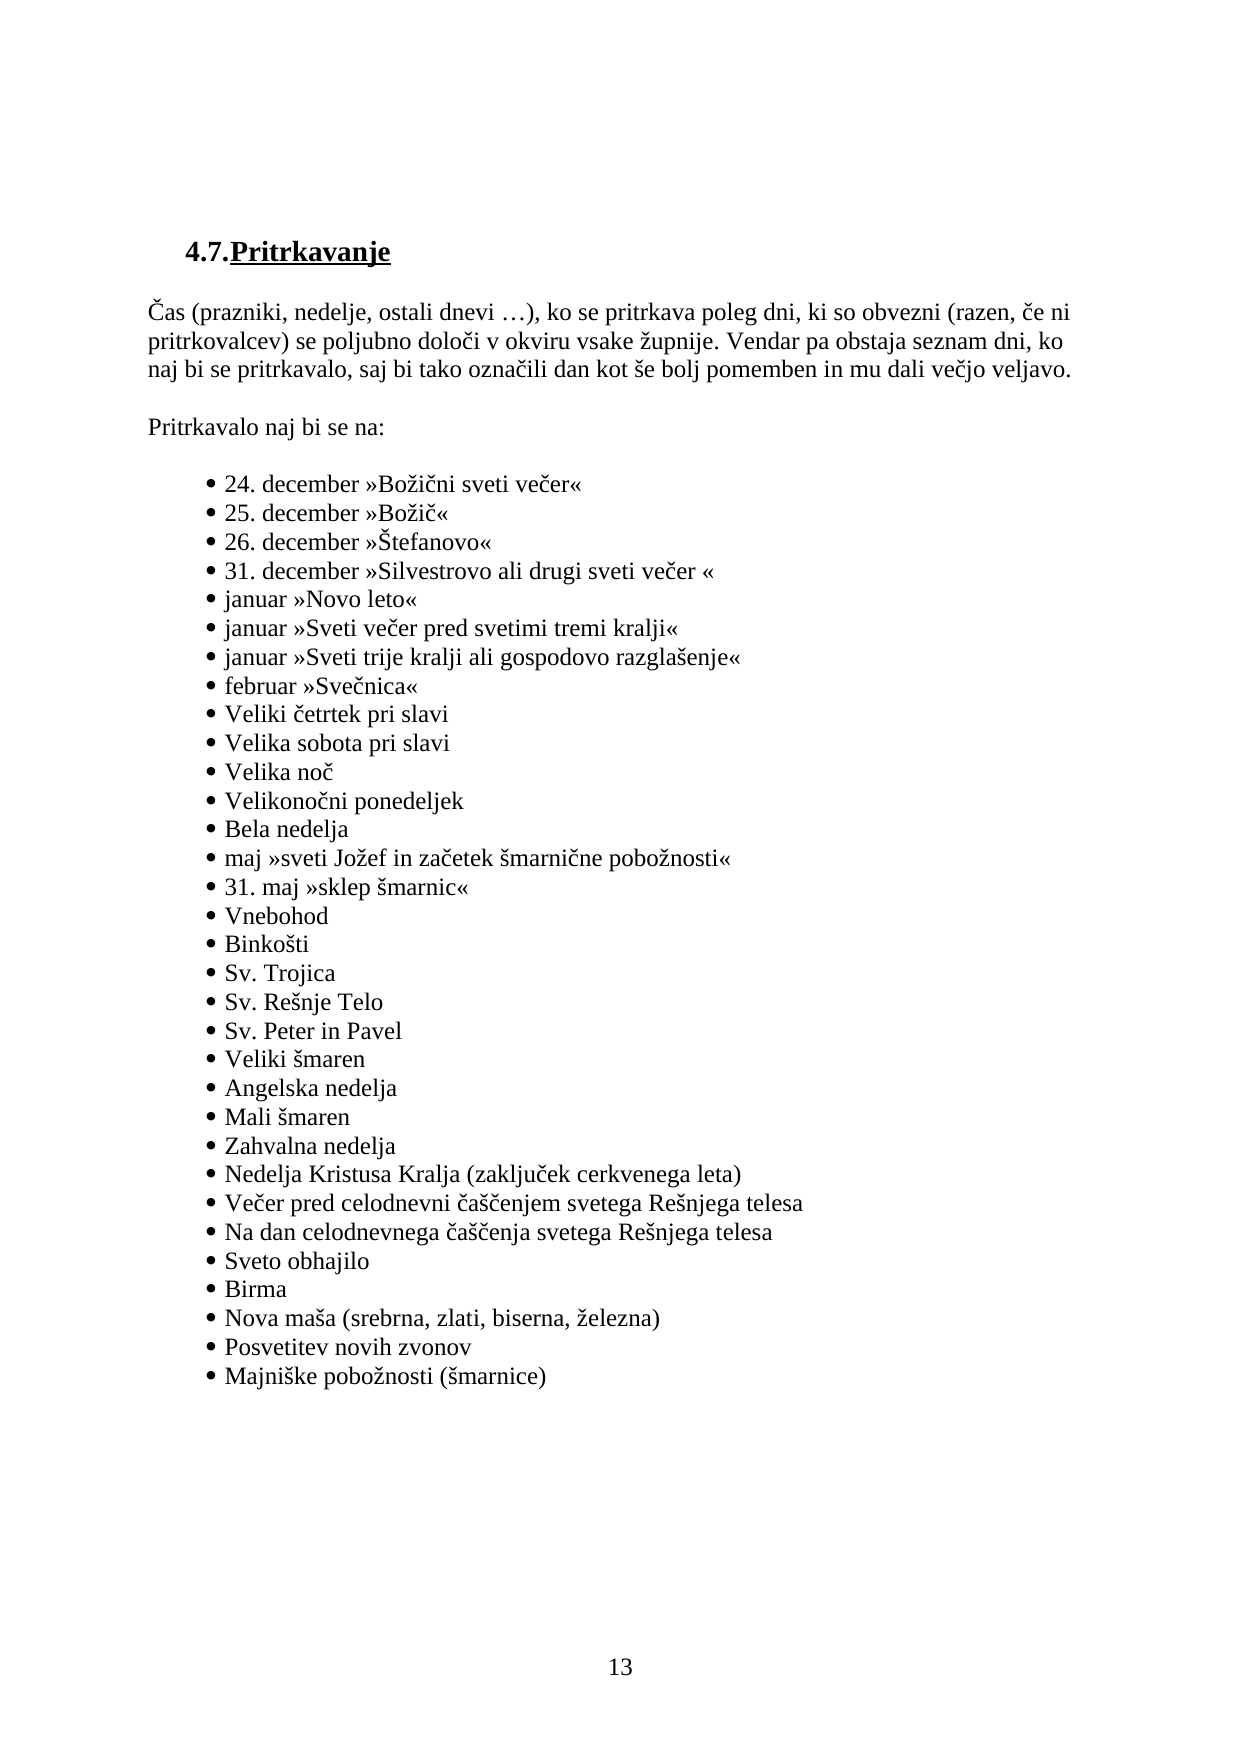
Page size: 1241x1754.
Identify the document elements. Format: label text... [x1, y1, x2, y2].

list Sv. Trojica [207, 958, 1093, 987]
list Vnebohod [207, 901, 1093, 929]
list februar »Svečnica« [207, 671, 1093, 699]
list Birma [207, 1274, 1093, 1303]
list Nedelja Kristusa Kralja (zaključek cerkvenega leta) [207, 1159, 1093, 1188]
text Pritrkavalo naj bi se na: [148, 412, 1093, 441]
list Večer pred celodnevni čaščenjem svetega Rešnjega telesa [207, 1188, 1093, 1217]
list Majniške pobožnosti (šmarnice) [207, 1361, 1093, 1389]
list Na dan celodnevnega čaščenja svetega Rešnjega telesa [207, 1217, 1093, 1246]
list januar »Sveti večer pred svetimi tremi kralji« [207, 613, 1093, 642]
list Nova maša (srebrna, zlati, biserna, železna) [207, 1303, 1093, 1332]
list Angelska nedelja [207, 1073, 1093, 1102]
list Velika noč [207, 757, 1093, 786]
list Bela nedelja [207, 814, 1093, 843]
list 31. december »Silvestrovo ali drugi sveti večer « [207, 556, 1093, 584]
list Sv. Rešnje Telo [207, 987, 1093, 1016]
list 31. maj »sklep šmarnic« [207, 872, 1093, 901]
list Veliki četrtek pri slavi [207, 699, 1093, 728]
list Sv. Peter in Pavel [207, 1016, 1093, 1044]
list Veliki šmaren [207, 1044, 1093, 1073]
list 26. december »Štefanovo« [207, 527, 1093, 556]
list 24. december »Božični sveti večer« [207, 469, 1093, 498]
text Čas (prazniki, nedelje, ostali dnevi …), ko se pritrkava poleg dni, ki so obvezni (razen, če ni pritrkovalcev) se poljubno določi v okviru vsake župnije. Vendar pa obstaja seznam dni, ko naj bi se pritrkavalo, saj bi tako označili dan kot še bolj pomemben in mu dali večjo veljavo. [148, 297, 1093, 383]
list Velika sobota pri slavi [207, 728, 1093, 757]
list Posvetitev novih zvonov [207, 1332, 1093, 1361]
list Binkošti [207, 929, 1093, 958]
list Mali šmaren [207, 1102, 1093, 1131]
list januar »Novo leto« [207, 584, 1093, 613]
list Zahvalna nedelja [207, 1131, 1093, 1159]
list maj »sveti Jožef in začetek šmarnične pobožnosti« [207, 843, 1093, 872]
list Velikonočni ponedeljek [207, 786, 1093, 814]
list januar »Sveti trije kralji ali gospodovo razglašenje« [207, 642, 1093, 671]
subtitle Pritrkavanje [185, 234, 1093, 268]
list Sveto obhajilo [207, 1246, 1093, 1274]
list 25. december »Božič« [207, 498, 1093, 527]
